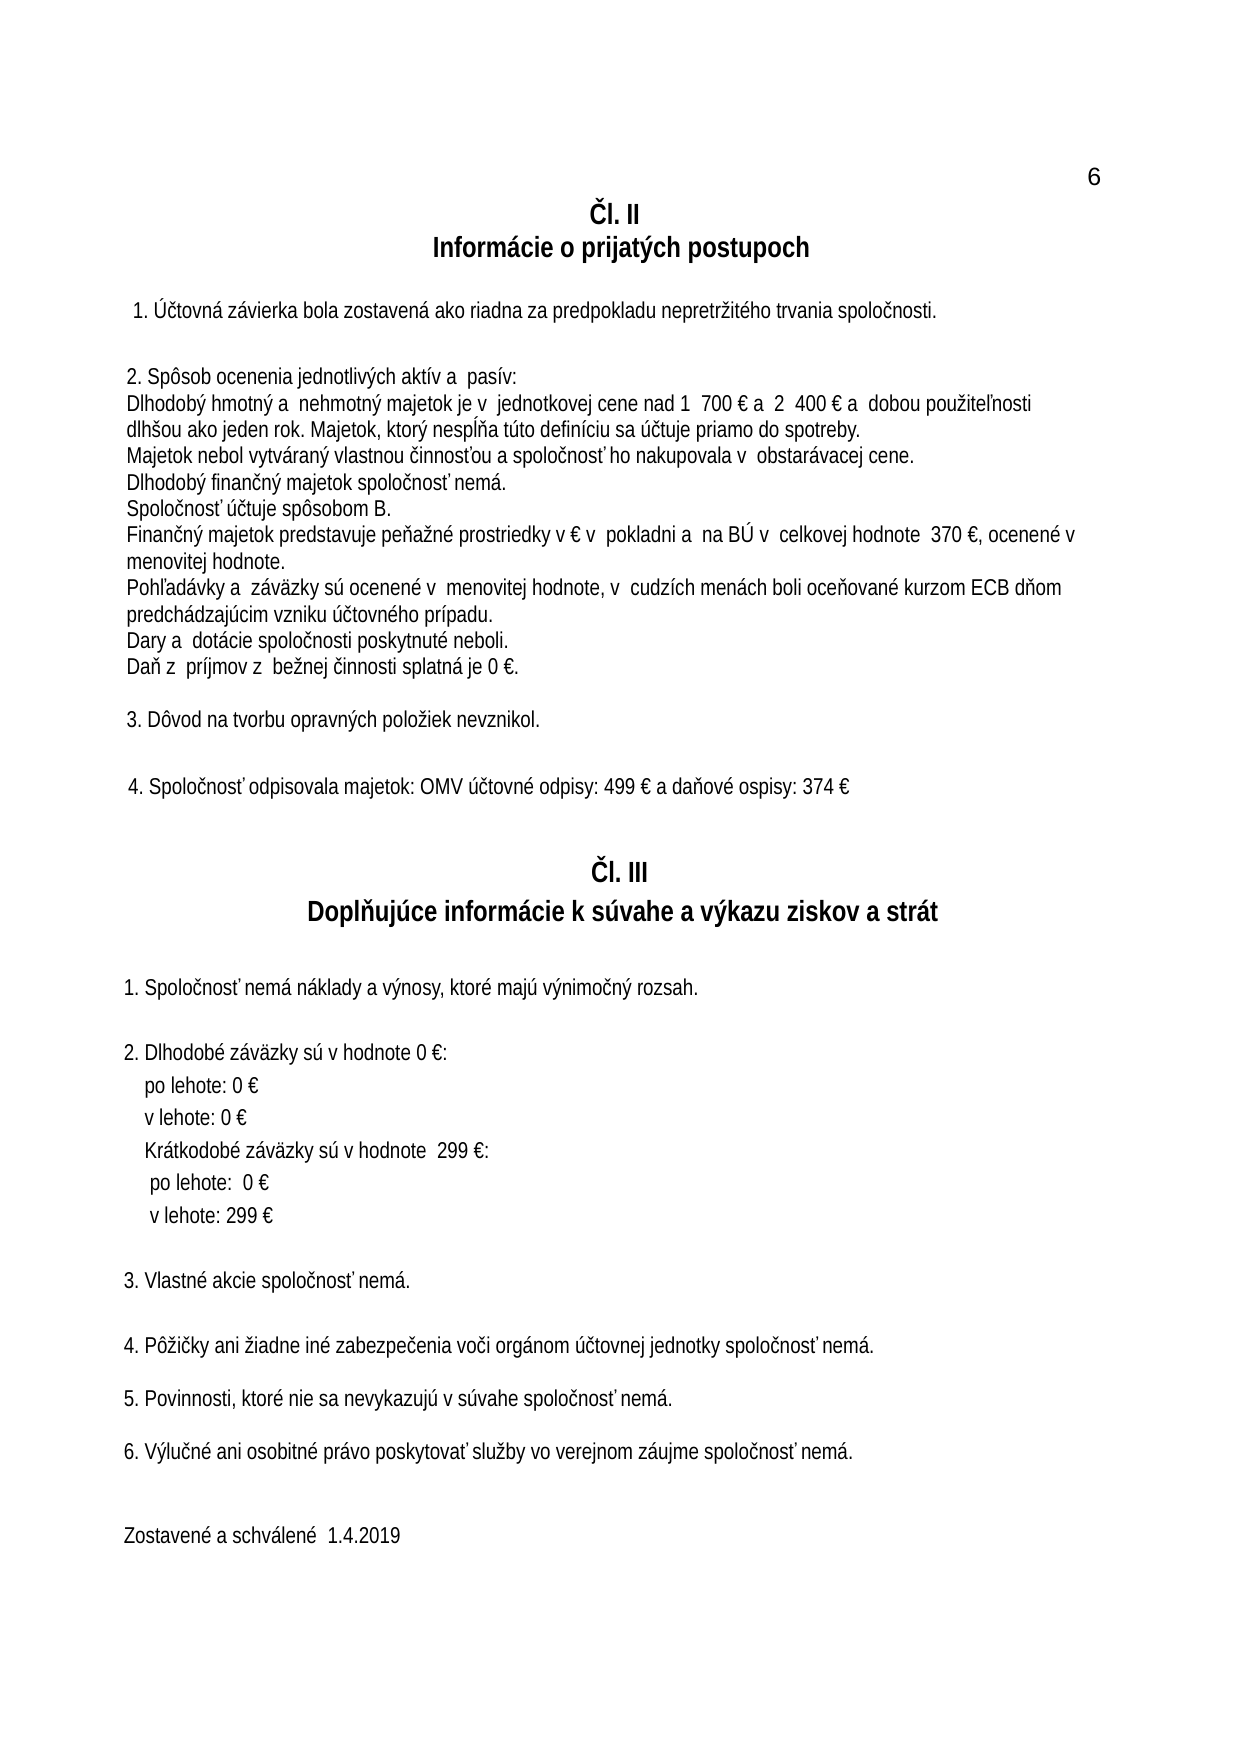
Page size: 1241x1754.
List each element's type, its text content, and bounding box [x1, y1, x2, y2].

table_header 6 [793, 159, 1122, 194]
text 2. Dlhodobé záväzky sú v hodnote 0 €: [123, 1039, 1122, 1065]
text po lehote: 0 € [123, 1072, 1122, 1098]
table_header [793, 735, 1122, 770]
table_header [124, 735, 792, 770]
text Doplňujúce informácie k súvahe a výkazu ziskov a strát [123, 894, 1122, 928]
text v lehote: 0 € [123, 1104, 1122, 1131]
text 1. Spoločnosť nemá náklady a výnosy, ktoré majú výnimočný rozsah. [123, 974, 1122, 1000]
table_header 4. Spoločnosť odpisovala majetok: OMV účtovné odpisy: 499 € a daňové ospisy: 374 € [125, 770, 1122, 802]
text po lehote: 0 € [123, 1169, 1122, 1196]
text v lehote: 299 € [123, 1202, 1122, 1228]
table_header Čl. II Informácie o prijatých postupoch 1. Účtovná závierka bola zostavená ako riadna za predpokladu nepretržitého trvania spoločnosti. 2. Spôsob ocenenia jednotlivých aktív a pasív: Dlhodobý hmotný a nehmotný majetok je v jednotkovej cene nad 1 700 € a 2 400 € a dobou použiteľnosti dlhšou ako jeden rok. Majetok, ktorý nespĺňa túto definíciu sa účtuje priamo do spotreby. Majetok nebol vytváraný vlastnou činnosťou a spoločnosť ho nakupovala v obstarávacej cene. Dlhodobý finančný majetok spoločnosť nemá. Spoločnosť účtuje spôsobom B. Finančný majetok predstavuje peňažné prostriedky v € v pokladni a na BÚ v celkovej hodnote 370 €, ocenené v menovitej hodnote. Pohľadávky a záväzky sú ocenené v menovitej hodnote, v cudzích menách boli oceňované kurzom ECB dňom predchádzajúcim vzniku účtovného prípadu. Dary a dotácie spoločnosti poskytnuté neboli. Daň z príjmov z bežnej činnosti splatná je 0 €. 3. Dôvod na tvorbu opravných položiek nevznikol. [124, 194, 1112, 735]
text Zostavené a schválené 1.4.2019 [123, 1522, 1122, 1548]
text 6. Výlučné ani osobitné právo poskytovať služby vo verejnom záujme spoločnosť nemá. [123, 1438, 1122, 1464]
table_header [1113, 194, 1122, 735]
text Čl. III [123, 855, 1122, 888]
text 5. Povinnosti, ktoré nie sa nevykazujú v súvahe spoločnosť nemá. [123, 1385, 1122, 1411]
text 4. Pôžičky ani žiadne iné zabezpečenia voči orgánom účtovnej jednotky spoločnosť nemá. [123, 1332, 1122, 1359]
text Krátkodobé záväzky sú v hodnote 299 €: [123, 1137, 1122, 1163]
table_header [124, 159, 792, 194]
text 3. Vlastné akcie spoločnosť nemá. [123, 1267, 1122, 1293]
